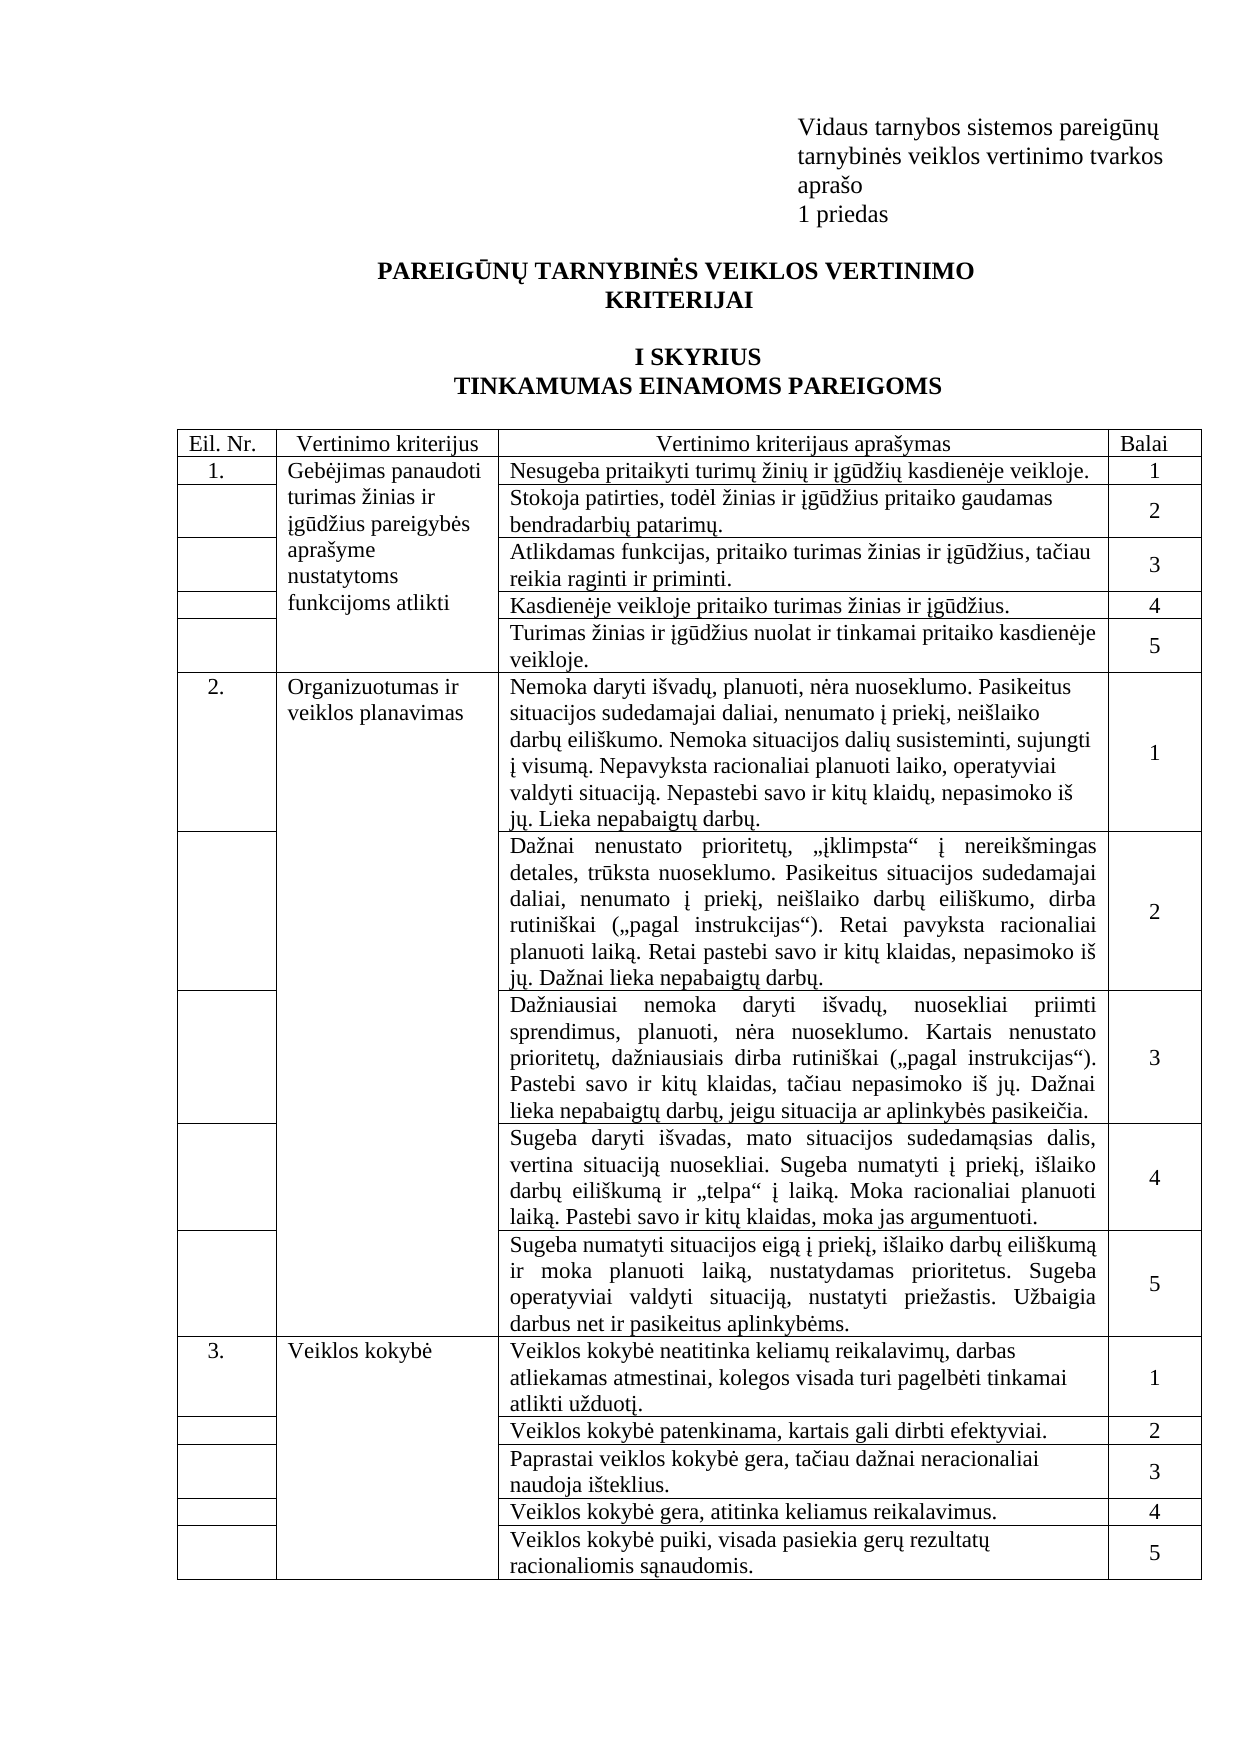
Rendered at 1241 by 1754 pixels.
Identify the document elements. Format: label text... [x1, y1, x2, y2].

text I SKYRIUS [215, 342, 1181, 371]
table_cell Kasdienėje veikloje pritaiko turimas žinias ir įgūdžius. [499, 592, 1108, 618]
table_cell Paprastai veiklos kokybė gera, tačiau dažnai neracionaliai naudoja išteklius. [499, 1445, 1108, 1497]
table_cell 5 [1109, 1526, 1201, 1578]
table_cell Veiklos kokybė puiki, visada pasiekia gerų rezultatų racionaliomis sąnaudomis. [499, 1526, 1108, 1578]
table_cell 4 [1109, 1124, 1201, 1230]
table_cell [178, 1231, 276, 1336]
table_cell 5 [1109, 619, 1201, 672]
table_cell Atlikdamas funkcijas, pritaiko turimas žinias ir įgūdžius, tačiau reikia raginti ir priminti. [499, 538, 1108, 591]
table_cell Nemoka daryti išvadų, planuoti, nėra nuoseklumo. Pasikeitus situacijos sudedamajai daliai, nenumato į priekį, neišlaiko darbų eiliškumo. Nemoka situacijos dalių susisteminti, sujungti į visumą. Nepavyksta racionaliai planuoti laiko, operatyviai valdyti situaciją. Nepastebi savo ir kitų klaidų, nepasimoko iš jų. Lieka nepabaigtų darbų. [499, 673, 1108, 831]
table_cell [178, 485, 276, 537]
text aprašo [797, 170, 1181, 199]
table_cell [178, 1124, 276, 1230]
table_cell 4 [1109, 1499, 1201, 1525]
table_cell 1 [1109, 457, 1201, 483]
table_cell [178, 1499, 276, 1525]
table_cell 2 [1109, 1417, 1201, 1444]
table_cell [178, 991, 276, 1123]
table_header Balai [1109, 430, 1201, 456]
table_cell Turimas žinias ir įgūdžius nuolat ir tinkamai pritaiko kasdienėje veikloje. [499, 619, 1108, 672]
table_cell [178, 592, 276, 618]
table_cell 4 [1109, 592, 1201, 618]
table_cell [178, 1417, 276, 1444]
table_cell Sugeba numatyti situacijos eigą į priekį, išlaiko darbų eiliškumą ir moka planuoti laiką, nustatydamas prioritetus. Sugeba operatyviai valdyti situaciją, nustatyti priežastis. Užbaigia darbus net ir pasikeitus aplinkybėms. [499, 1231, 1108, 1336]
table_cell [178, 1526, 276, 1578]
table_cell [178, 619, 276, 672]
text KRITERIJAI [177, 285, 1181, 314]
table_cell Dažniausiai nemoka daryti išvadų, nuosekliai priimti sprendimus, planuoti, nėra nuoseklumo. Kartais nenustato prioritetų, dažniausiais dirba rutiniškai („pagal instrukcijas“). Pastebi savo ir kitų klaidas, tačiau nepasimoko iš jų. Dažnai lieka nepabaigtų darbų, jeigu situacija ar aplinkybės pasikeičia. [499, 991, 1108, 1123]
table_cell Veiklos kokybė gera, atitinka keliamus reikalavimus. [499, 1499, 1108, 1525]
table_header Vertinimo kriterijus [277, 430, 498, 456]
table_cell Gebėjimas panaudoti turimas žinias ir įgūdžius pareigybės aprašyme nustatytoms funkcijoms atlikti [277, 457, 498, 672]
table_header Vertinimo kriterijaus aprašymas [499, 430, 1108, 456]
table_header Eil. Nr. [178, 430, 276, 456]
text tarnybinės veiklos vertinimo tvarkos [797, 141, 1181, 170]
table_cell 3 [1109, 1445, 1201, 1497]
table_cell 2 [1109, 832, 1201, 990]
table_cell 5 [1109, 1231, 1201, 1336]
table_cell Stokoja patirties, todėl žinias ir įgūdžius pritaiko gaudamas bendradarbių patarimų. [499, 485, 1108, 537]
table_cell [178, 832, 276, 990]
table_cell Organizuotumas ir veiklos planavimas [277, 673, 498, 1336]
table_cell [178, 538, 276, 591]
table_cell 1 [1109, 673, 1201, 831]
text PAREIGŪNŲ TARNYBINĖS VEIKLOS VERTINIMO [177, 256, 1181, 285]
table_cell 2 [1109, 485, 1201, 537]
table_cell Veiklos kokybė [277, 1337, 498, 1578]
table_cell Veiklos kokybė neatitinka keliamų reikalavimų, darbas atliekamas atmestinai, kolegos visada turi pagelbėti tinkamai atlikti užduotį. [499, 1337, 1108, 1416]
table_cell 2. [178, 673, 276, 831]
table_cell Veiklos kokybė patenkinama, kartais gali dirbti efektyviai. [499, 1417, 1108, 1444]
table_cell Dažnai nenustato prioritetų, „įklimpsta“ į nereikšmingas detales, trūksta nuoseklumo. Pasikeitus situacijos sudedamajai daliai, nenumato į priekį, neišlaiko darbų eiliškumo, dirba rutiniškai („pagal instrukcijas“). Retai pavyksta racionaliai planuoti laiką. Retai pastebi savo ir kitų klaidas, nepasimoko iš jų. Dažnai lieka nepabaigtų darbų. [499, 832, 1108, 990]
table_cell 3. [178, 1337, 276, 1416]
table_cell Nesugeba pritaikyti turimų žinių ir įgūdžių kasdienėje veikloje. [499, 457, 1108, 483]
table_cell 1. [178, 457, 276, 483]
text Vidaus tarnybos sistemos pareigūnų [797, 112, 1181, 141]
text 1 priedas [797, 199, 1181, 227]
table_cell [178, 1445, 276, 1497]
table_cell Sugeba daryti išvadas, mato situacijos sudedamąsias dalis, vertina situaciją nuosekliai. Sugeba numatyti į priekį, išlaiko darbų eiliškumą ir „telpa“ į laiką. Moka racionaliai planuoti laiką. Pastebi savo ir kitų klaidas, moka jas argumentuoti. [499, 1124, 1108, 1230]
table_cell 3 [1109, 538, 1201, 591]
table_cell 1 [1109, 1337, 1201, 1416]
table_cell 3 [1109, 991, 1201, 1123]
text TINKAMUMAS EINAMOMS PAREIGOMS [215, 371, 1181, 400]
